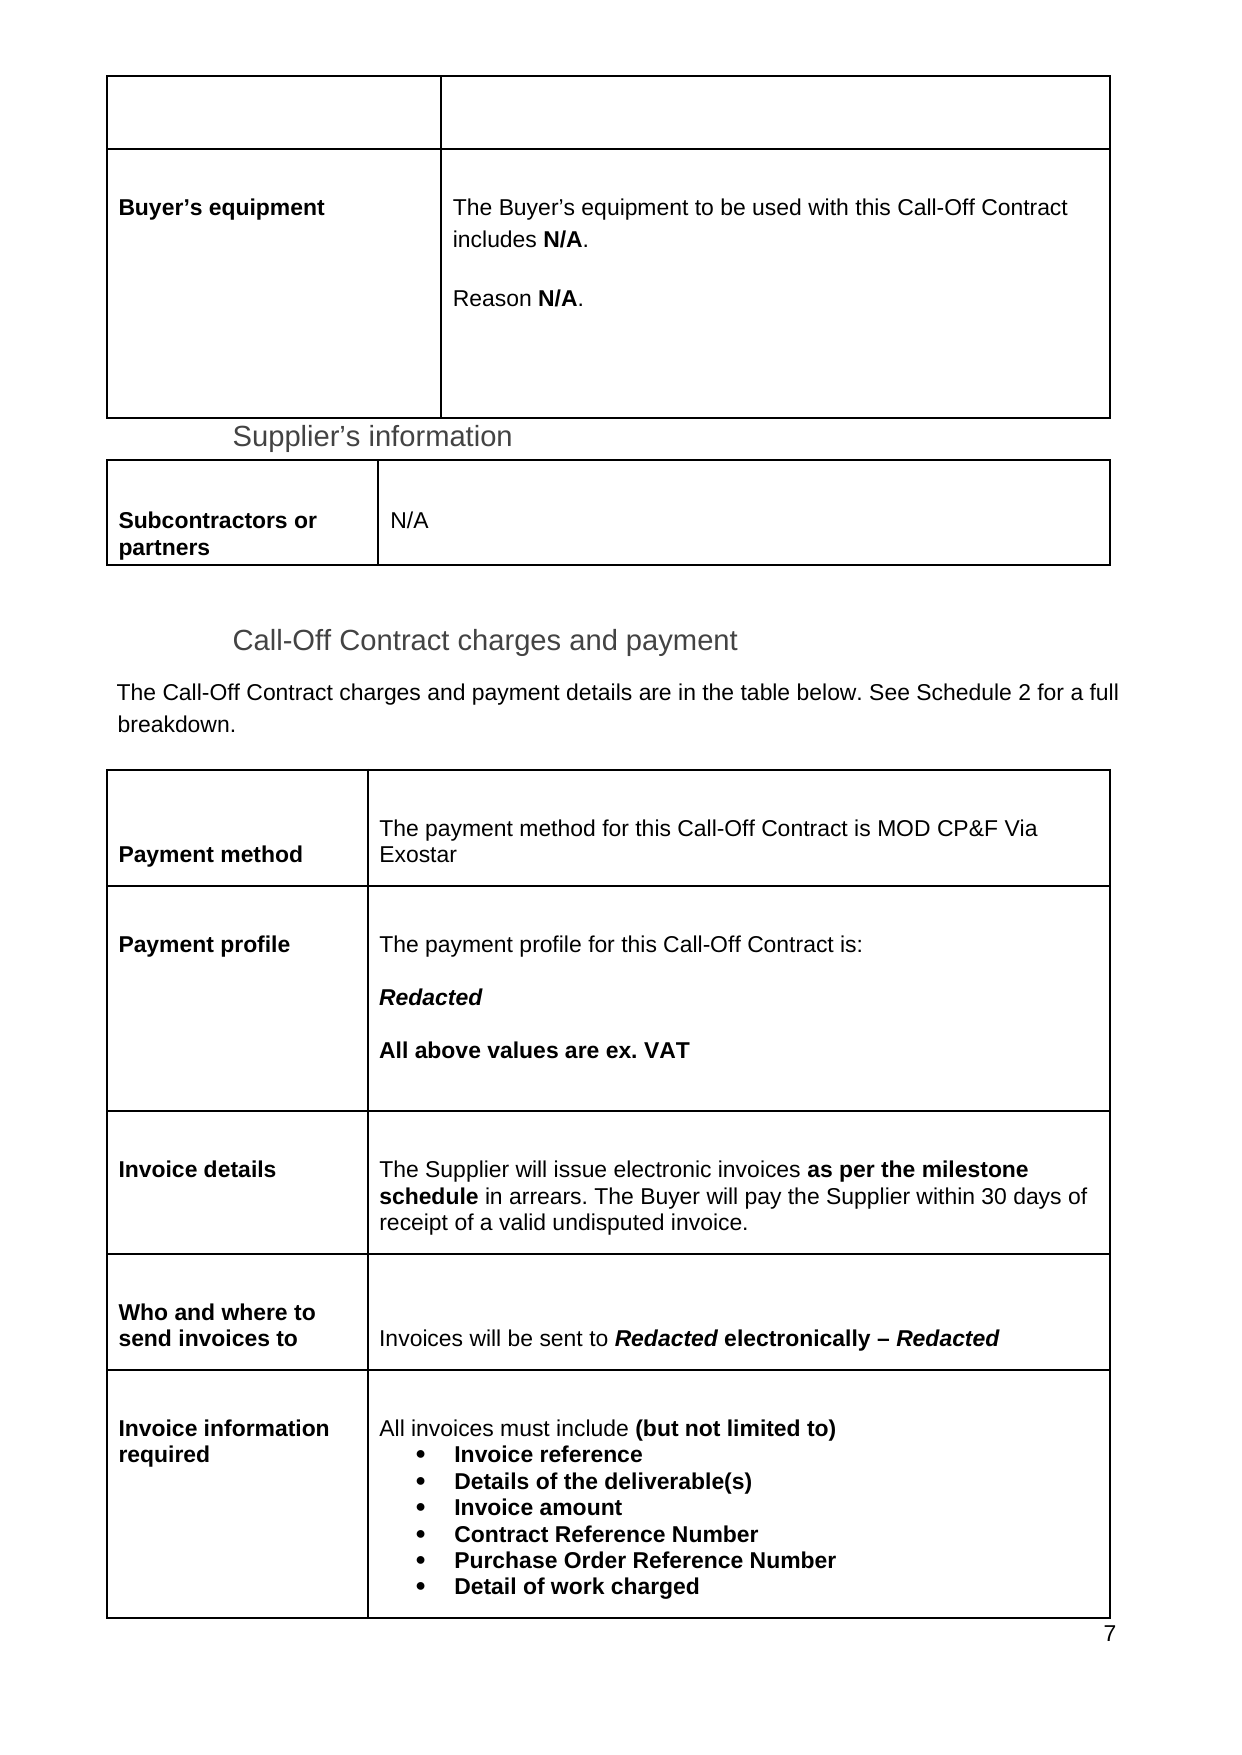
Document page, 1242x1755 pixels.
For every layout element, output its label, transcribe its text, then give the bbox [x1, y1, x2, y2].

table_cell [108, 77, 440, 147]
table_cell All invoices must include (but not limited to) Invoice reference Details of the deliverable(s) Invoice amount Contract Reference Number Purchase Order Reference Number Detail of work charged [369, 1371, 1109, 1617]
table_cell The payment profile for this Call-Off Contract is: Redacted All above values are ex. VAT [369, 887, 1109, 1110]
subtitle Supplier’s information [116, 419, 1122, 453]
table_cell Payment profile [108, 887, 367, 1110]
table_cell Who and where to send invoices to [108, 1255, 367, 1369]
table_cell The Buyer’s equipment to be used with this Call-Off Contract includes N/A. Reason N/A. [442, 150, 1109, 417]
table_cell [442, 77, 1109, 147]
table_cell Invoice information required [108, 1371, 367, 1617]
table_header Subcontractors or partners [108, 461, 377, 564]
subtitle Call-Off Contract charges and payment [116, 623, 1122, 656]
table_cell Invoices will be sent to Redacted electronically – Redacted [369, 1255, 1109, 1369]
table_header Payment method [108, 771, 367, 885]
table_cell Invoice details [108, 1112, 367, 1253]
text The Call-Off Contract charges and payment details are in the table below. See Schedule 2 for a full breakdown. [116, 679, 1121, 737]
table_header The payment method for this Call-Off Contract is MOD CP&F Via Exostar [369, 771, 1109, 885]
table_cell The Supplier will issue electronic invoices as per the milestone schedule in arrears. The Buyer will pay the Supplier within 30 days of receipt of a valid undisputed invoice. [369, 1112, 1109, 1253]
table_header N/A [379, 461, 1109, 564]
table_cell Buyer’s equipment [108, 150, 440, 417]
